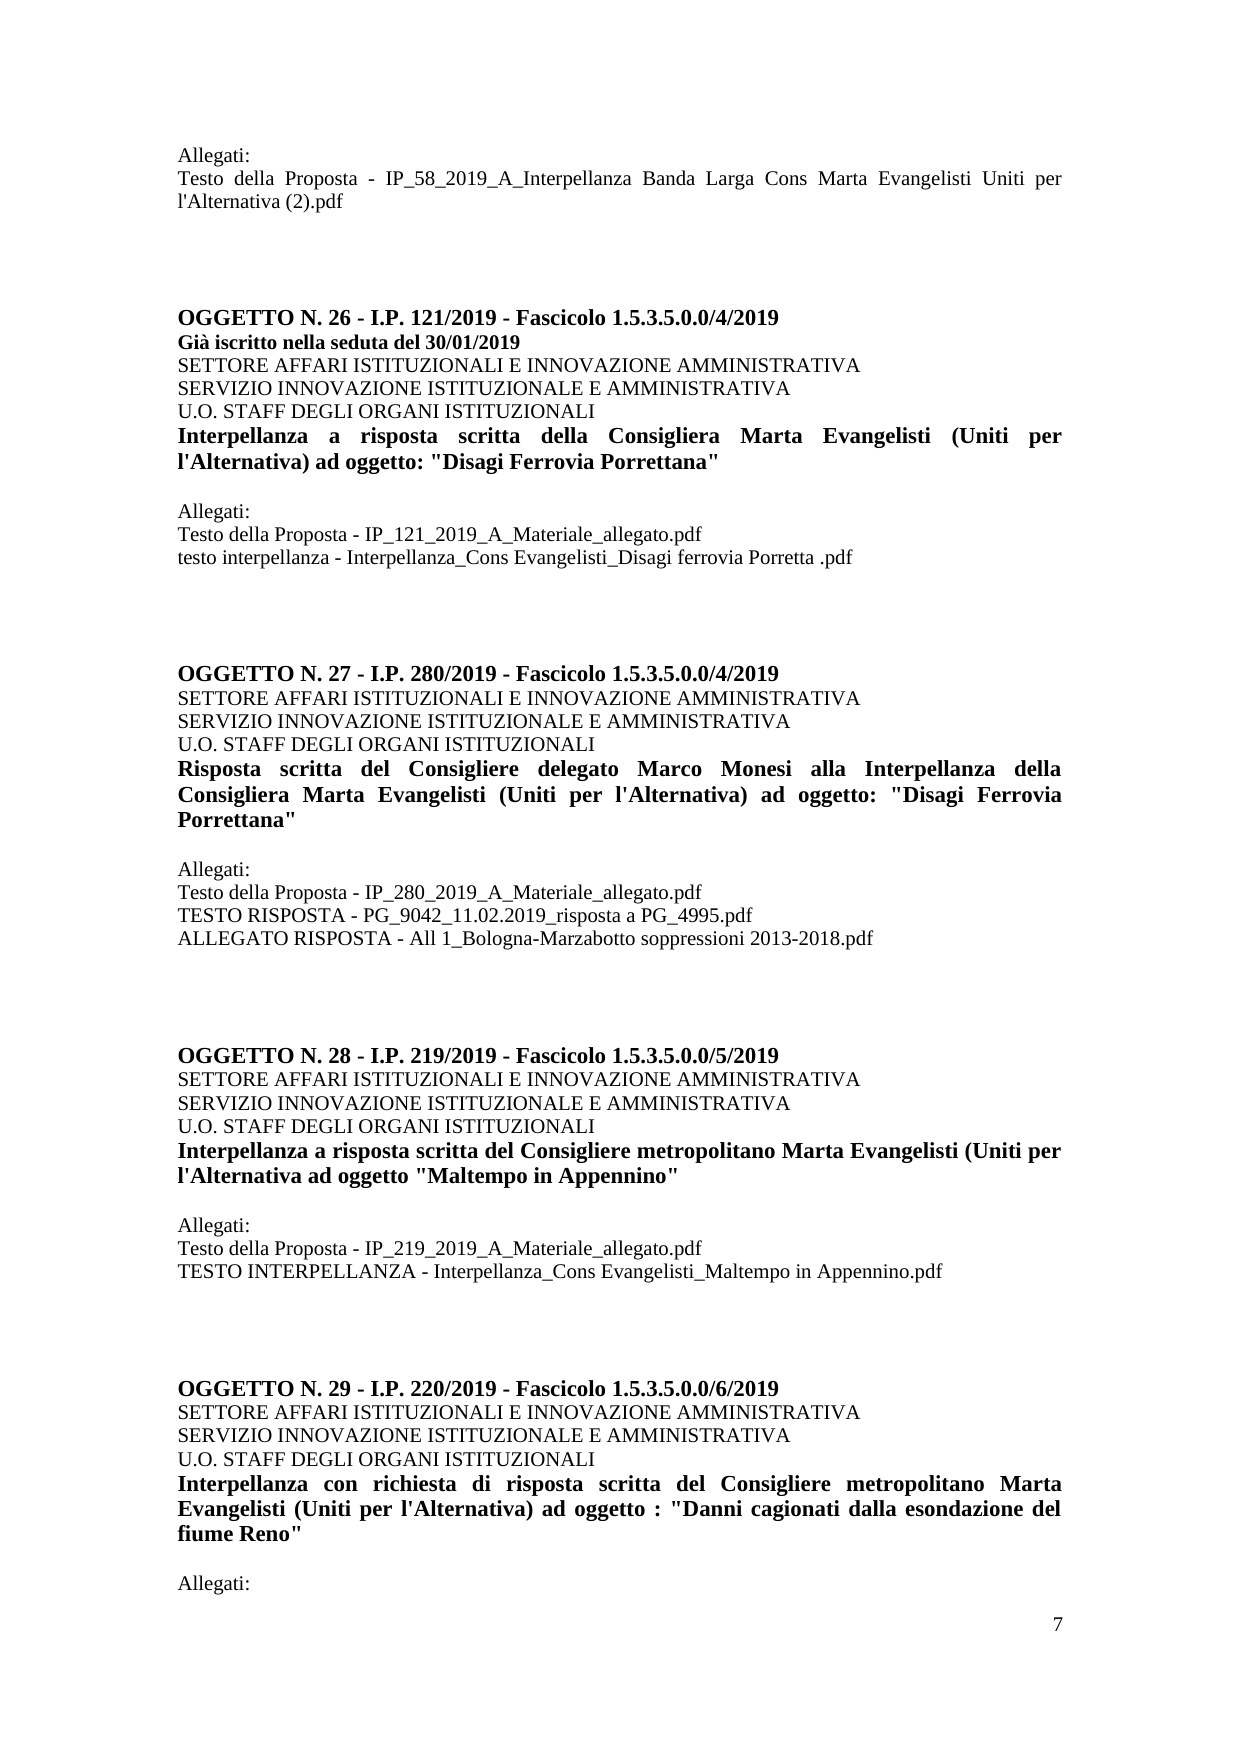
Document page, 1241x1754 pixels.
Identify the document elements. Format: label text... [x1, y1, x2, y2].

text Testo della Proposta - IP_121_2019_A_Materiale_allegato.pdf [177, 523, 1063, 546]
text OGGETTO N. 28 - I.P. 219/2019 - Fascicolo 1.5.3.5.0.0/5/2019 [177, 1043, 1063, 1068]
text Già iscritto nella seduta del 30/01/2019 [177, 331, 1063, 354]
text Allegati: [177, 499, 1063, 523]
text SERVIZIO INNOVAZIONE ISTITUZIONALE E AMMINISTRATIVA [177, 710, 1063, 733]
text SETTORE AFFARI ISTITUZIONALI E INNOVAZIONE AMMINISTRATIVA [177, 354, 1063, 377]
text Allegati: [177, 858, 1063, 881]
text SERVIZIO INNOVAZIONE ISTITUZIONALE E AMMINISTRATIVA [177, 1091, 1063, 1114]
text OGGETTO N. 27 - I.P. 280/2019 - Fascicolo 1.5.3.5.0.0/4/2019 [177, 661, 1063, 687]
text U.O. STAFF DEGLI ORGANI ISTITUZIONALI [177, 400, 1063, 423]
text Interpellanza con richiesta di risposta scritta del Consigliere metropolitano Marta Evangelisti (Uniti per l'Alternativa) ad oggetto : "Danni cagionati dalla esondazione del fiume Reno" [177, 1471, 1063, 1547]
text SETTORE AFFARI ISTITUZIONALI E INNOVAZIONE AMMINISTRATIVA [177, 687, 1063, 710]
text Risposta scritta del Consigliere delegato Marco Monesi alla Interpellanza della Consigliera Marta Evangelisti (Uniti per l'Alternativa) ad oggetto: "Disagi Ferrovia Porrettana" [177, 756, 1063, 832]
text U.O. STAFF DEGLI ORGANI ISTITUZIONALI [177, 733, 1063, 756]
text U.O. STAFF DEGLI ORGANI ISTITUZIONALI [177, 1114, 1063, 1138]
text OGGETTO N. 26 - I.P. 121/2019 - Fascicolo 1.5.3.5.0.0/4/2019 [177, 305, 1063, 331]
text SERVIZIO INNOVAZIONE ISTITUZIONALE E AMMINISTRATIVA [177, 1424, 1063, 1447]
text Allegati: [177, 1572, 1063, 1595]
text Interpellanza a risposta scritta del Consigliere metropolitano Marta Evangelisti (Uniti per l'Alternativa ad oggetto "Maltempo in Appennino" [177, 1138, 1063, 1188]
text U.O. STAFF DEGLI ORGANI ISTITUZIONALI [177, 1447, 1063, 1471]
text SETTORE AFFARI ISTITUZIONALI E INNOVAZIONE AMMINISTRATIVA [177, 1401, 1063, 1424]
text TESTO RISPOSTA - PG_9042_11.02.2019_risposta a PG_4995.pdf [177, 904, 1063, 927]
text Allegati: [177, 1214, 1063, 1237]
text SERVIZIO INNOVAZIONE ISTITUZIONALE E AMMINISTRATIVA [177, 377, 1063, 400]
text Testo della Proposta - IP_280_2019_A_Materiale_allegato.pdf [177, 881, 1063, 904]
text testo interpellanza - Interpellanza_Cons Evangelisti_Disagi ferrovia Porretta .pdf [177, 546, 1063, 569]
text Interpellanza a risposta scritta della Consigliera Marta Evangelisti (Uniti per l'Alternativa) ad oggetto: "Disagi Ferrovia Porrettana" [177, 423, 1063, 474]
text Allegati: [177, 143, 1063, 167]
text Testo della Proposta - IP_219_2019_A_Materiale_allegato.pdf [177, 1237, 1063, 1260]
text Testo della Proposta - IP_58_2019_A_Interpellanza Banda Larga Cons Marta Evangelisti Uniti per l'Alternativa (2).pdf [177, 167, 1063, 213]
text SETTORE AFFARI ISTITUZIONALI E INNOVAZIONE AMMINISTRATIVA [177, 1068, 1063, 1091]
text TESTO INTERPELLANZA - Interpellanza_Cons Evangelisti_Maltempo in Appennino.pdf [177, 1260, 1063, 1283]
text OGGETTO N. 29 - I.P. 220/2019 - Fascicolo 1.5.3.5.0.0/6/2019 [177, 1376, 1063, 1401]
text ALLEGATO RISPOSTA - All 1_Bologna-Marzabotto soppressioni 2013-2018.pdf [177, 927, 1063, 950]
